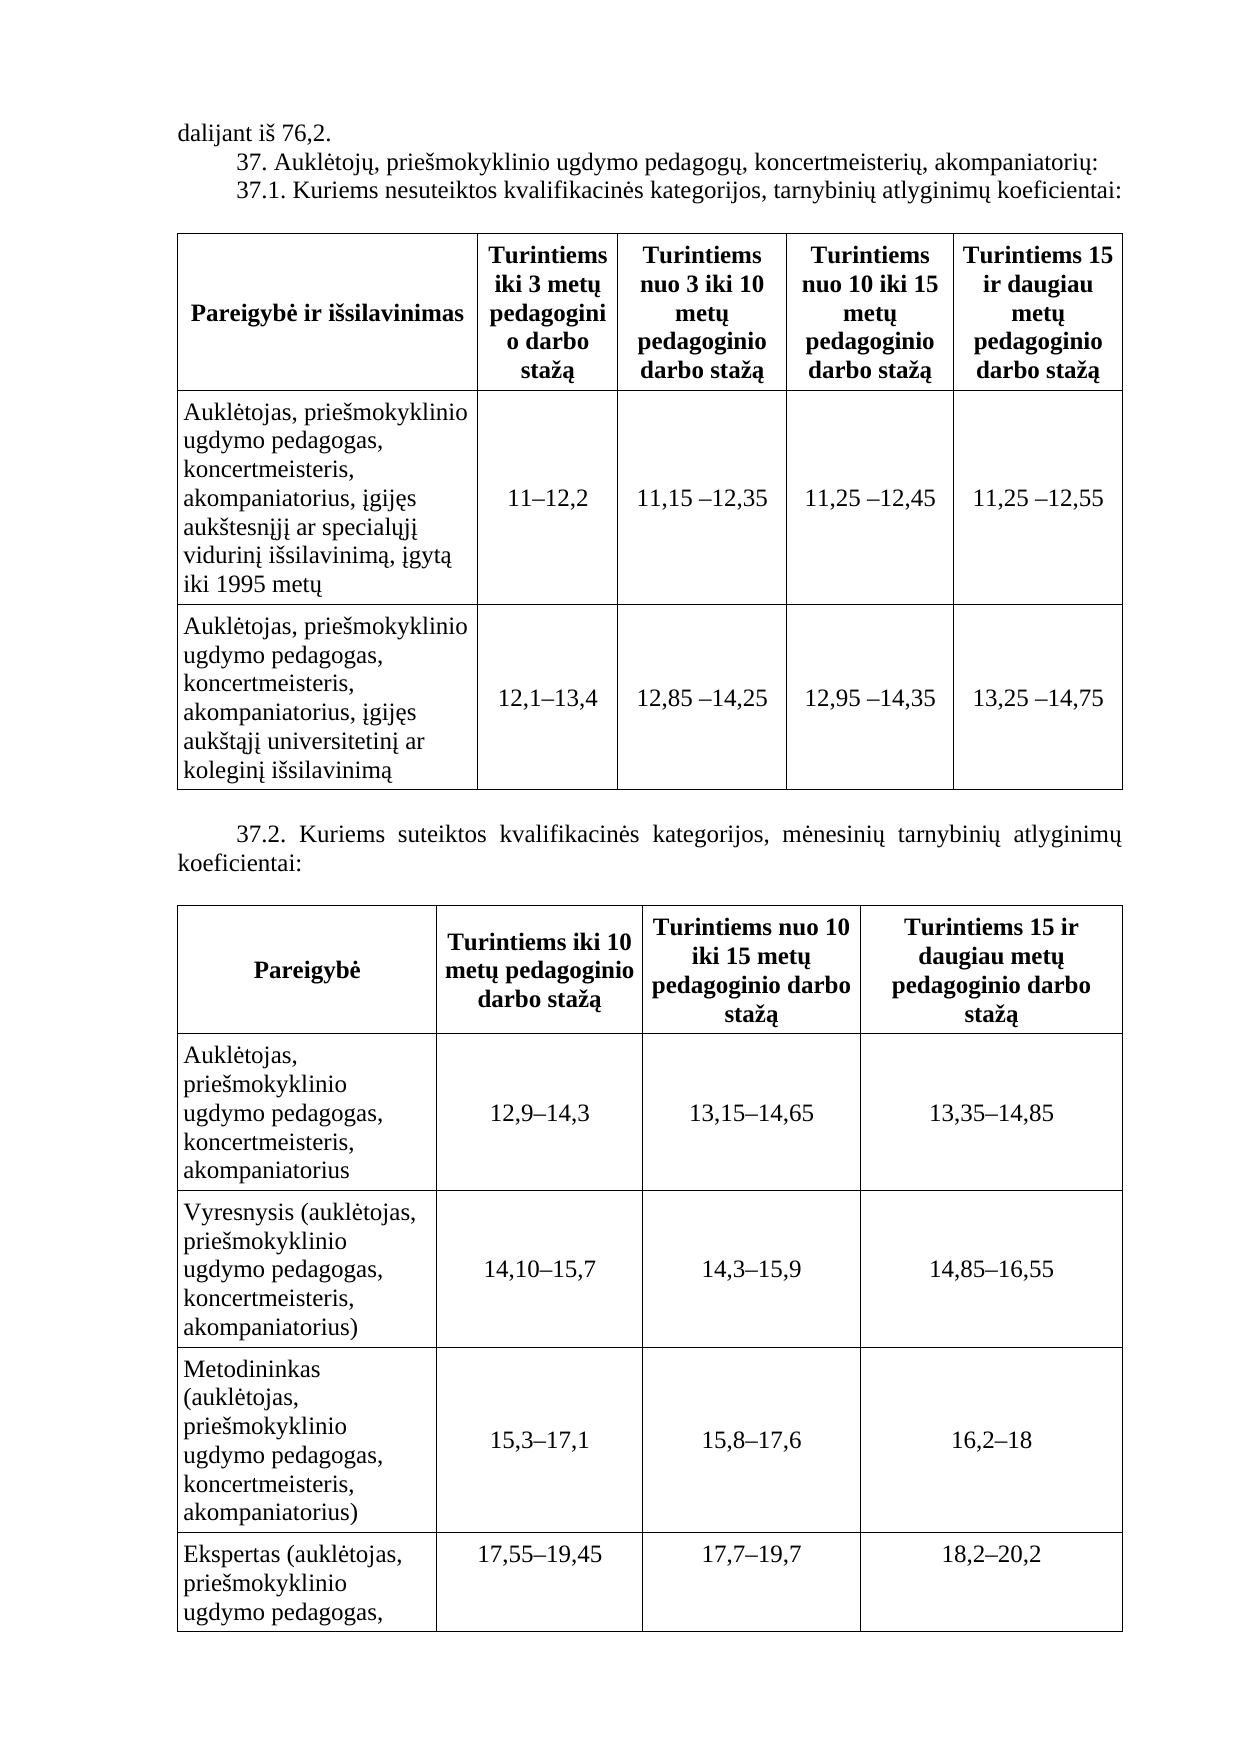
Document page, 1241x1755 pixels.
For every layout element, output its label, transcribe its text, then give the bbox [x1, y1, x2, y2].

table_cell 11,25 –12,55 [954, 391, 1122, 604]
table_cell Vyresnysis (auklėtojas, priešmokyklinio ugdymo pedagogas, koncertmeisteris, akompaniatorius) [178, 1191, 436, 1347]
table_cell 11,25 –12,45 [787, 391, 953, 604]
table_header Turintiems nuo 10 iki 15 metų pedagoginio darbo stažą [643, 906, 860, 1033]
table_header Turintiems nuo 10 iki 15 metų pedagoginio darbo stažą [787, 234, 953, 390]
table_cell 13,15–14,65 [643, 1034, 860, 1190]
table_cell 12,9–14,3 [437, 1034, 642, 1190]
table_header Turintiems iki 3 metų pedagoginio darbo stažą [478, 234, 617, 390]
text 37.2. Kuriems suteiktos kvalifikacinės kategorijos, mėnesinių tarnybinių atlyginimų koeficientai: [177, 819, 1122, 877]
table_cell Auklėtojas, priešmokyklinio ugdymo pedagogas, koncertmeisteris, akompaniatorius [178, 1034, 436, 1190]
table_header Pareigybė ir išsilavinimas [178, 234, 477, 390]
table_cell Metodininkas (auklėtojas, priešmokyklinio ugdymo pedagogas, koncertmeisteris, akompaniatorius) [178, 1348, 436, 1532]
table_cell Ekspertas (auklėtojas, priešmokyklinio ugdymo pedagogas, [178, 1533, 436, 1631]
table_cell 14,85–16,55 [861, 1191, 1122, 1347]
table_cell 17,55–19,45 [437, 1533, 642, 1631]
table_cell Auklėtojas, priešmokyklinio ugdymo pedagogas, koncertmeisteris, akompaniatorius, įgijęs aukštąjį universitetinį ar koleginį išsilavinimą [178, 605, 477, 789]
table_header Turintiems nuo 3 iki 10 metų pedagoginio darbo stažą [618, 234, 786, 390]
table_cell 13,35–14,85 [861, 1034, 1122, 1190]
table_cell 14,3–15,9 [643, 1191, 860, 1347]
text 37.1. Kuriems nesuteiktos kvalifikacinės kategorijos, tarnybinių atlyginimų koeficientai: [177, 176, 1122, 204]
table_cell 14,10–15,7 [437, 1191, 642, 1347]
table_header Turintiems 15 ir daugiau metų pedagoginio darbo stažą [861, 906, 1122, 1033]
table_cell 17,7–19,7 [643, 1533, 860, 1631]
table_header Turintiems 15 ir daugiau metų pedagoginio darbo stažą [954, 234, 1122, 390]
table_cell 11–12,2 [478, 391, 617, 604]
table_cell 15,8–17,6 [643, 1348, 860, 1532]
text dalijant iš 76,2. [177, 118, 1122, 147]
table_header Pareigybė [178, 906, 436, 1033]
table_cell 12,85 –14,25 [618, 605, 786, 789]
text 37. Auklėtojų, priešmokyklinio ugdymo pedagogų, koncertmeisterių, akompaniatorių: [177, 147, 1122, 176]
table_cell 13,25 –14,75 [954, 605, 1122, 789]
table_cell 12,95 –14,35 [787, 605, 953, 789]
table_cell 11,15 –12,35 [618, 391, 786, 604]
table_cell Auklėtojas, priešmokyklinio ugdymo pedagogas, koncertmeisteris, akompaniatorius, įgijęs aukštesnįjį ar specialųjį vidurinį išsilavinimą, įgytą iki 1995 metų [178, 391, 477, 604]
table_header Turintiems iki 10 metų pedagoginio darbo stažą [437, 906, 642, 1033]
table_cell 15,3–17,1 [437, 1348, 642, 1532]
table_cell 16,2–18 [861, 1348, 1122, 1532]
table_cell 18,2–20,2 [861, 1533, 1122, 1631]
table_cell 12,1–13,4 [478, 605, 617, 789]
